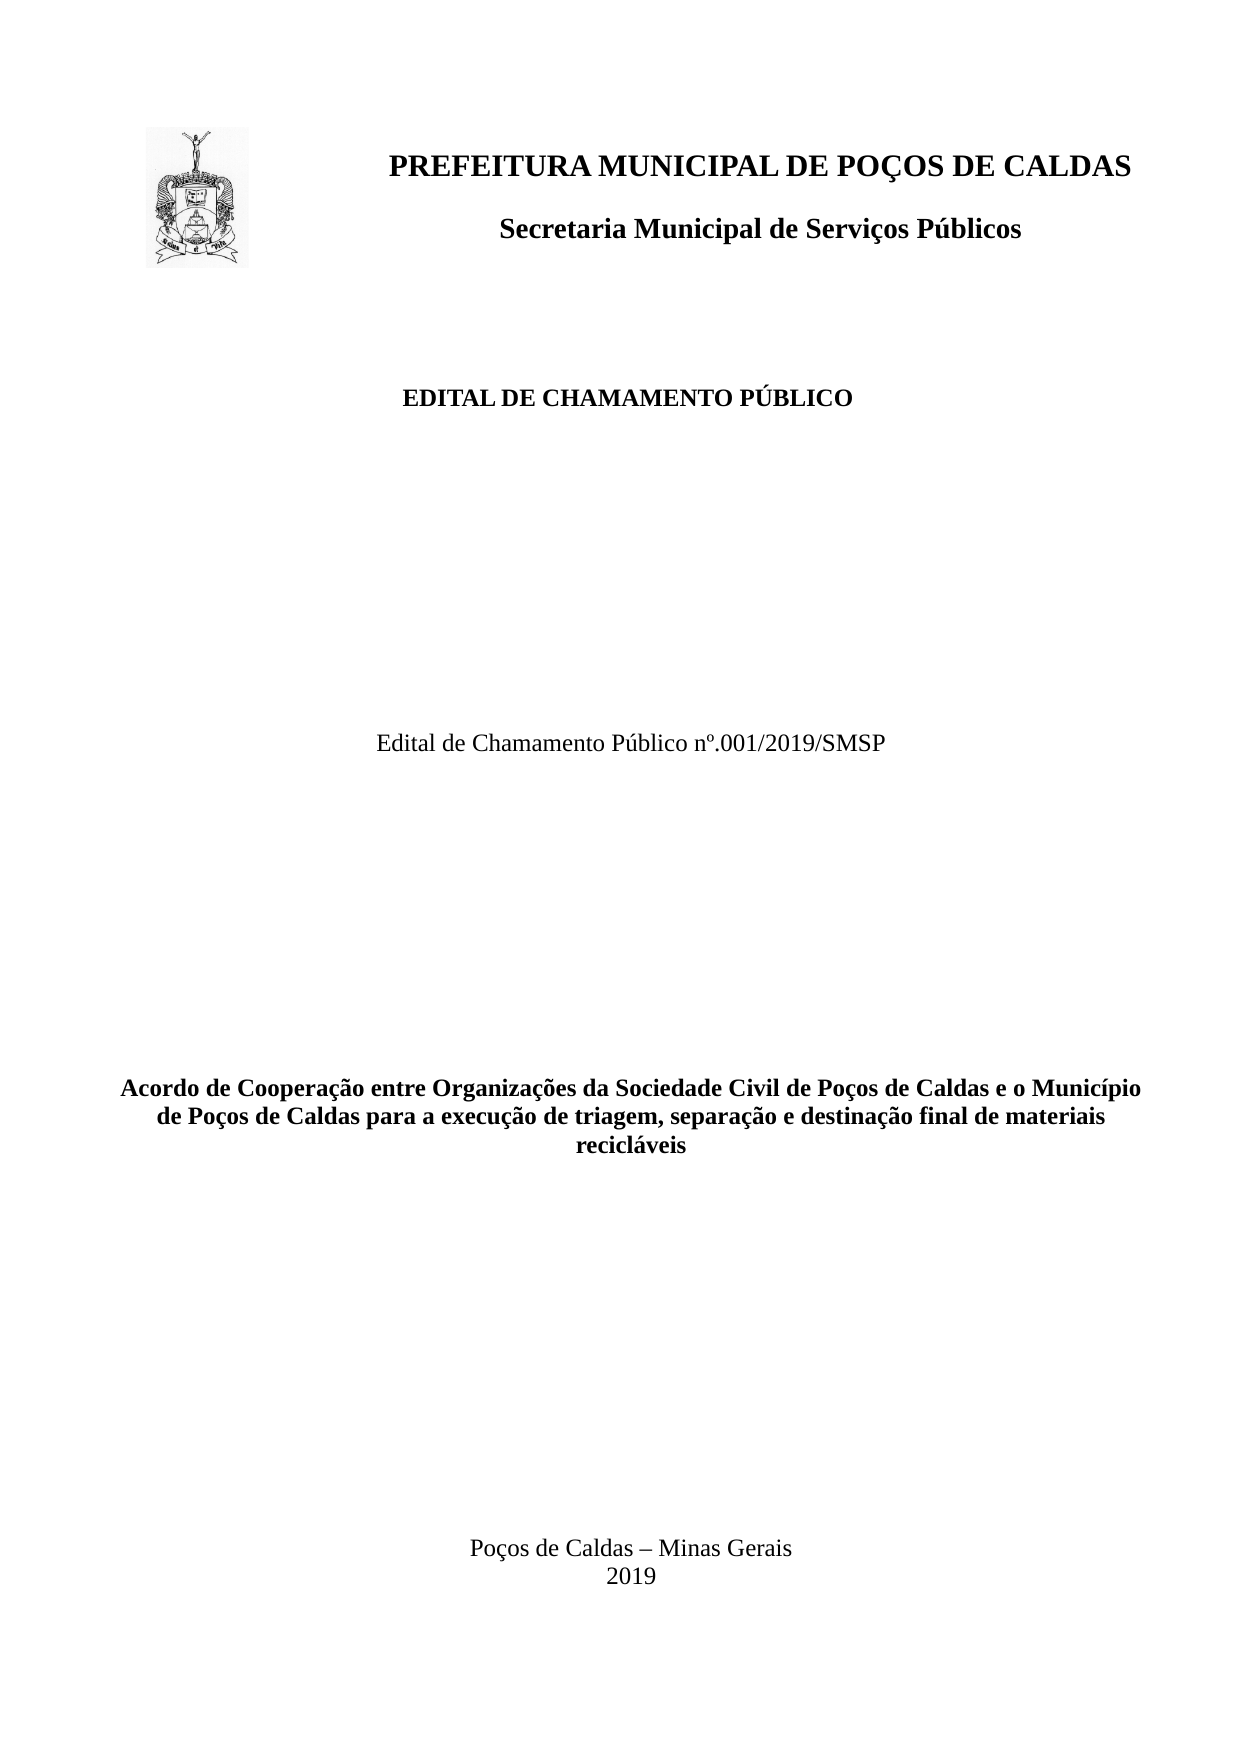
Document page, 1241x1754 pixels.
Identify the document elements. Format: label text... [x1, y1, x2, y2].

text 2019 [111, 1561, 1151, 1590]
text Acordo de Cooperação entre Organizações da Sociedade Civil de Poços de Caldas e o Município de Poços de Caldas para a execução de triagem, separação e destinação final de materiais recicláveis [111, 1073, 1151, 1159]
text Edital de Chamamento Público nº.001/2019/SMSP [111, 728, 1151, 756]
picture [145, 127, 249, 268]
text EDITAL DE CHAMAMENTO PÚBLICO [111, 383, 1151, 411]
text Poços de Caldas – Minas Gerais [111, 1533, 1151, 1561]
